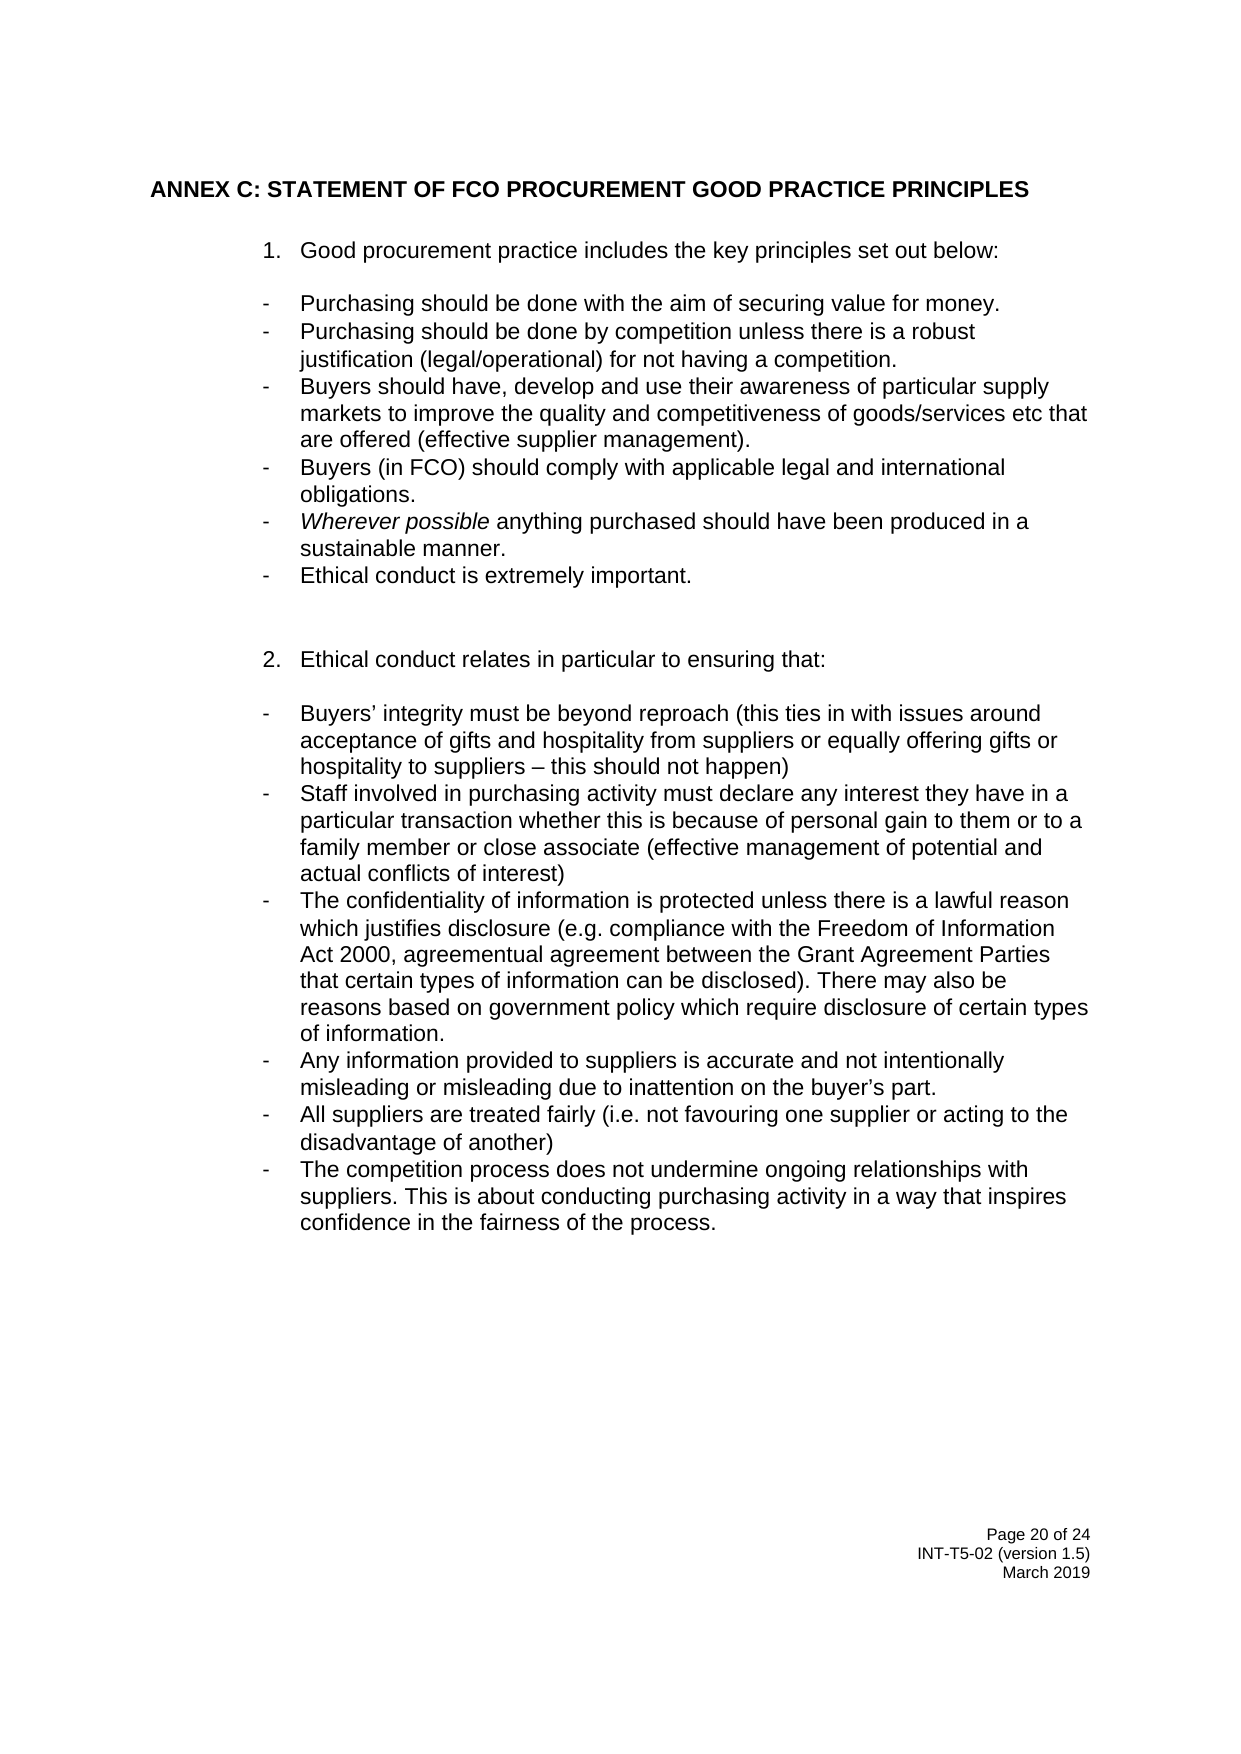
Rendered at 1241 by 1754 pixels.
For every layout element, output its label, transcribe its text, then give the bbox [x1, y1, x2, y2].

list Wherever possible anything purchased should have been produced in a sustainable manner. [262, 507, 1090, 561]
list Ethical conduct is extremely important. [262, 561, 1090, 589]
list Any information provided to suppliers is accurate and not intentionally misleading or misleading due to inattention on the buyer’s part. [262, 1046, 1090, 1101]
list All suppliers are treated fairly (i.e. not favouring one supplier or acting to the disadvantage of another) [262, 1101, 1090, 1155]
list Buyers (in FCO) should comply with applicable legal and international obligations. [262, 453, 1090, 507]
list Purchasing should be done by competition unless there is a robust justification (legal/operational) for not having a competition. [262, 317, 1090, 372]
list Buyers’ integrity must be beyond reproach (this ties in with issues around acceptance of gifts and hospitality from suppliers or equally offering gifts or hospitality to suppliers – this should not happen) [262, 699, 1090, 779]
list Purchasing should be done with the aim of securing value for money. [262, 289, 1090, 317]
text ANNEX C: STATEMENT OF FCO PROCUREMENT GOOD PRACTICE PRINCIPLES [150, 176, 1090, 203]
list Good procurement practice includes the key principles set out below: [262, 237, 1090, 263]
list The competition process does not undermine ongoing relationships with suppliers. This is about conducting purchasing activity in a way that inspires confidence in the fairness of the process. [262, 1155, 1090, 1236]
list Ethical conduct relates in particular to ensuring that: [262, 646, 1090, 672]
list Buyers should have, develop and use their awareness of particular supply markets to improve the quality and competitiveness of goods/services etc that are offered (effective supplier management). [262, 372, 1090, 453]
list The confidentiality of information is protected unless there is a lawful reason which justifies disclosure (e.g. compliance with the Freedom of Information Act 2000, agreementual agreement between the Grant Agreement Parties that certain types of information can be disclosed). There may also be reasons based on government policy which require disclosure of certain types of information. [262, 886, 1090, 1046]
list Staff involved in purchasing activity must declare any interest they have in a particular transaction whether this is because of personal gain to them or to a family member or close associate (effective management of potential and actual conflicts of interest) [262, 779, 1090, 886]
